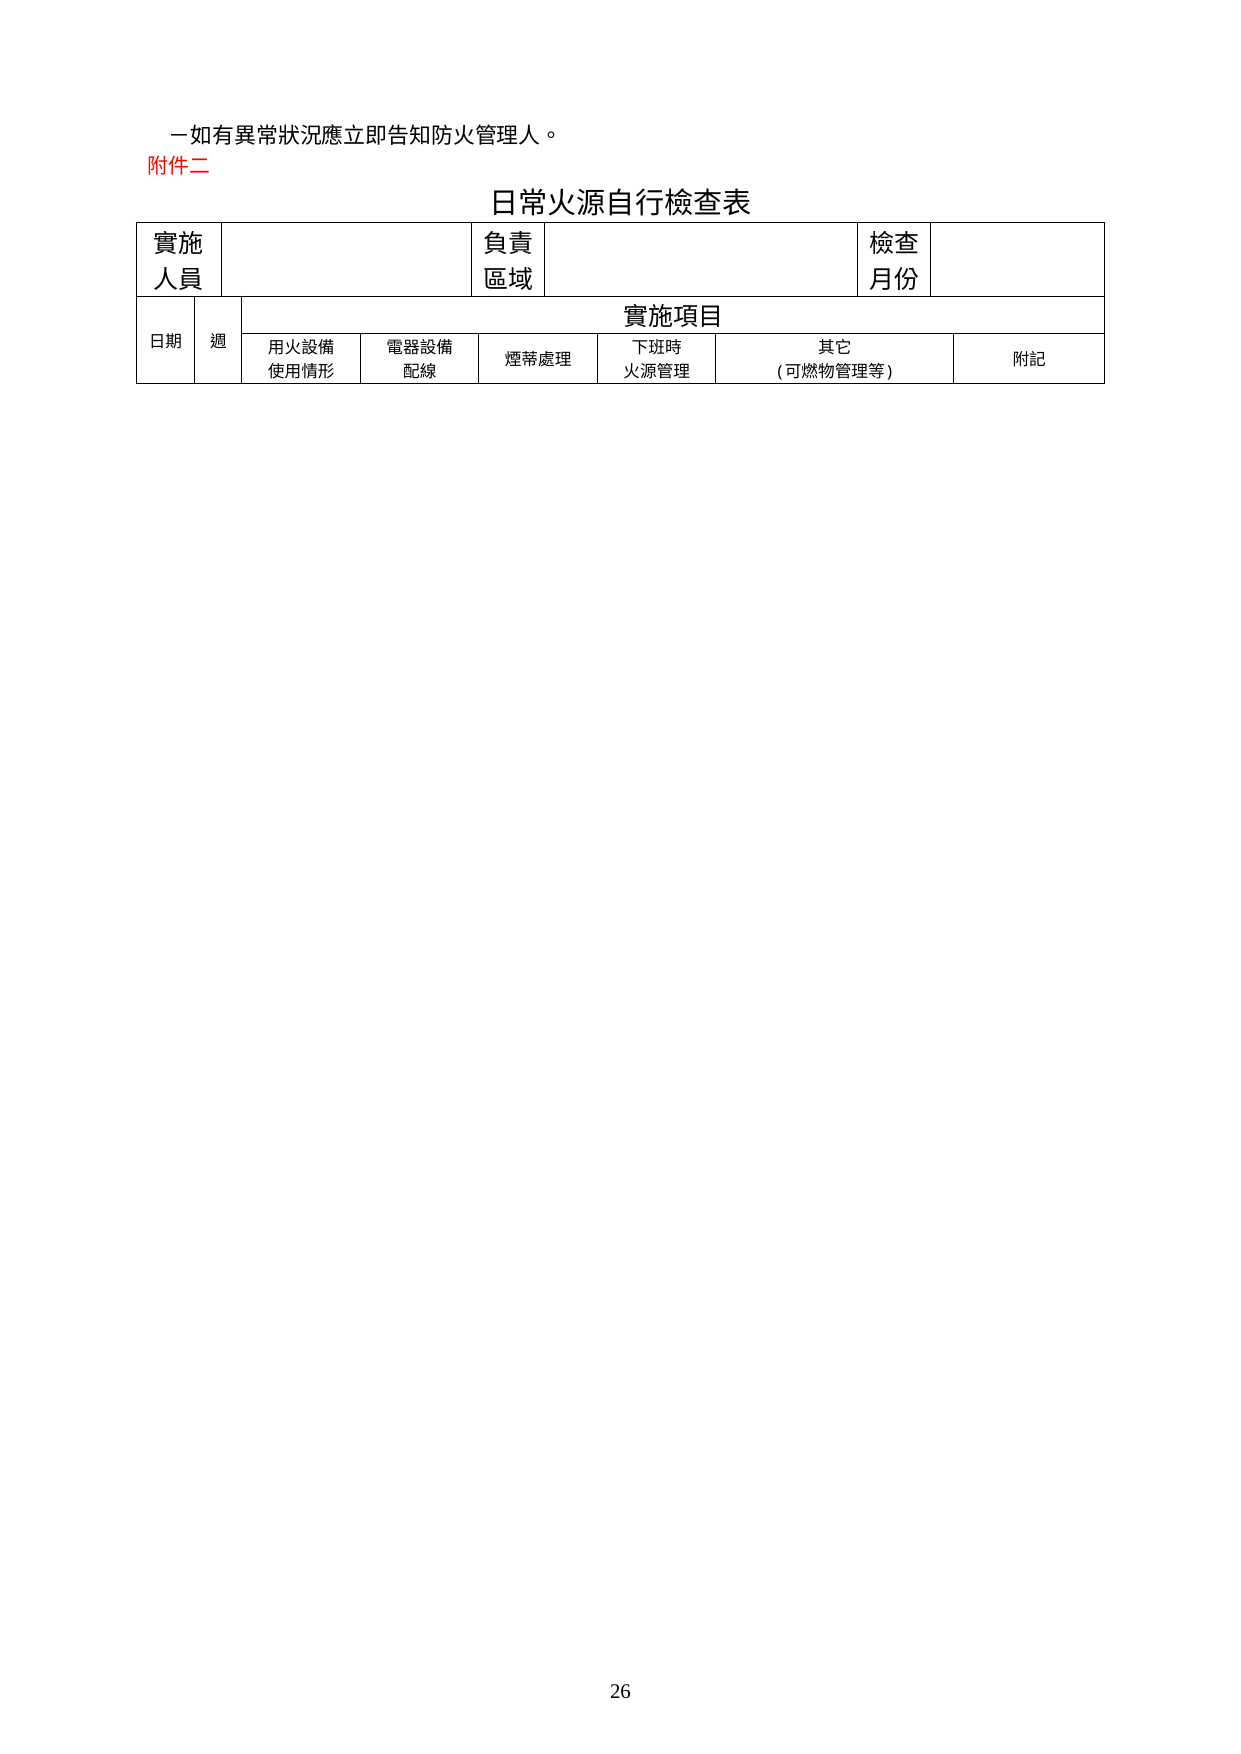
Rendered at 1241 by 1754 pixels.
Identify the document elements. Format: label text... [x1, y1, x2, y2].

text 附件二 [148, 150, 1092, 180]
table_header [545, 223, 857, 296]
table_cell 其它 (可燃物管理等) [716, 334, 953, 383]
table_cell 實施項目 [242, 297, 1104, 333]
table_cell 日期 [137, 297, 194, 383]
table_header 實施人員 [137, 223, 221, 296]
text 日常火源自行檢查表 [148, 180, 1092, 222]
table_header 檢查月份 [858, 223, 930, 296]
table_cell 附記 [954, 334, 1104, 383]
table_header 負責區域 [472, 223, 544, 296]
table_cell 煙蒂處理 [479, 334, 597, 383]
table_header [222, 223, 471, 296]
table_cell 用火設備 使用情形 [242, 334, 360, 383]
table_header [931, 223, 1104, 296]
text －如有異常狀況應立即告知防火管理人。 [168, 118, 1092, 150]
table_cell 週 [195, 297, 241, 383]
table_cell 電器設備 配線 [361, 334, 478, 383]
table_cell 下班時 火源管理 [598, 334, 715, 383]
